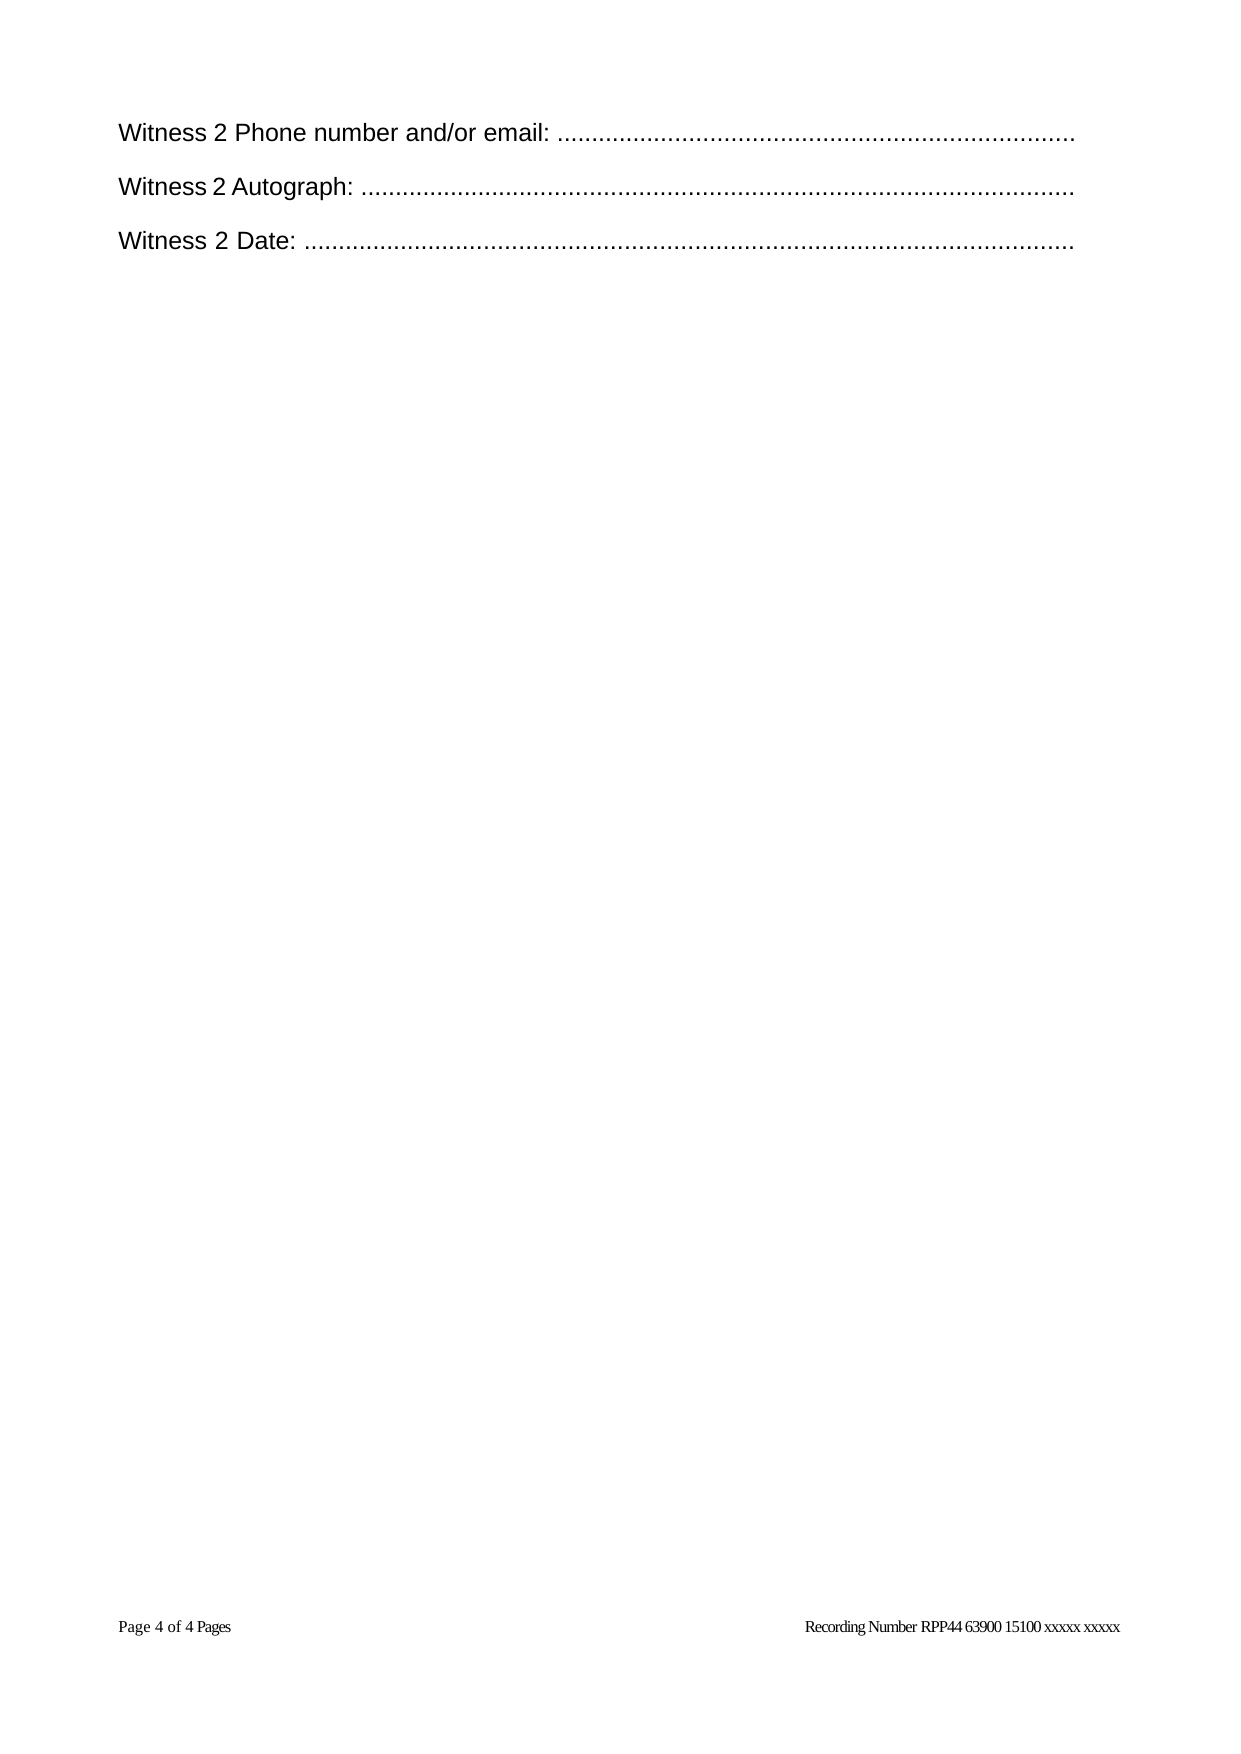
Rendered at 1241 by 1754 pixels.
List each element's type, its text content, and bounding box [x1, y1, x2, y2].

text Witness 2 Phone number and/or email: [118, 118, 1110, 147]
text Witness 2 Autograph: [118, 172, 1110, 201]
text Witness 2 Date: [118, 226, 1110, 254]
